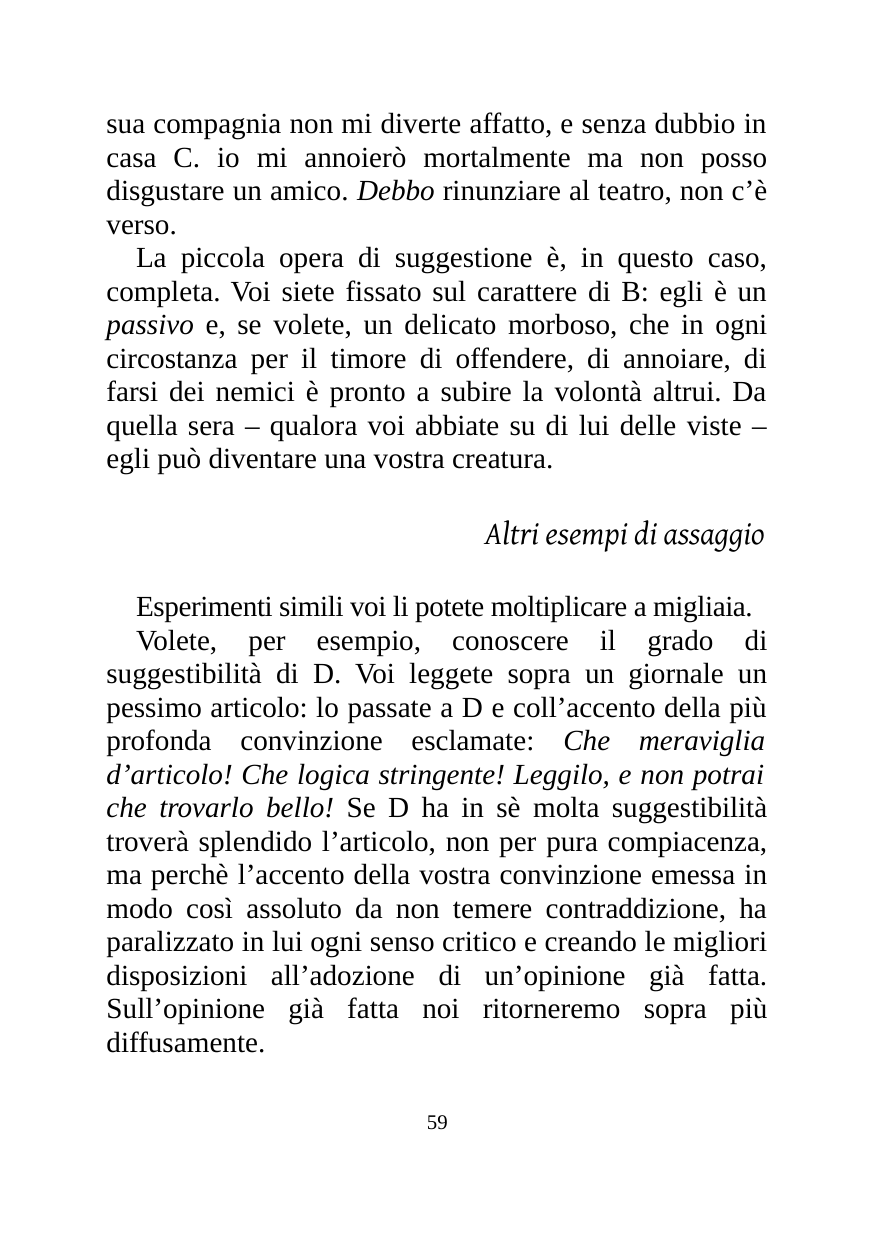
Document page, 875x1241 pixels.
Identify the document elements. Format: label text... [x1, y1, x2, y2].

text sua compagnia non mi diverte affatto, e senza dubbio in casa C. io mi annoierò mortalmente ma non posso disgustare un amico. Debbo rinunziare al teatro, non c’è verso. [106, 106, 768, 240]
text Esperimenti simili voi li potete moltiplicare a migliaia. [106, 589, 768, 623]
subtitle Altri esempi di assaggio [106, 517, 768, 554]
text Volete, per esempio, conoscere il grado di suggestibilità di D. Voi leggete sopra un giornale un pessimo articolo: lo passate a D e coll’accento della più profonda convinzione esclamate: Che meraviglia d’articolo! Che logica stringente! Leggilo, e non potrai che trovarlo bello! Se D ha in sè molta suggestibilità troverà splendido l’articolo, non per pura compiacenza, ma perchè l’accento della vostra convinzione emessa in modo così assoluto da non temere contraddizione, ha paralizzato in lui ogni senso critico e creando le migliori disposizioni all’adozione di un’opinione già fatta. Sull’opinione già fatta noi ritorneremo sopra più diffusamente. [106, 623, 768, 1059]
text La piccola opera di suggestione è, in questo caso, completa. Voi siete fissato sul carattere di B: egli è un passivo e, se volete, un delicato morboso, che in ogni circostanza per il timore di offendere, di annoiare, di farsi dei nemici è pronto a subire la volontà altrui. Da quella sera – qualora voi abbiate su di lui delle viste – egli può diventare una vostra creatura. [106, 240, 768, 475]
